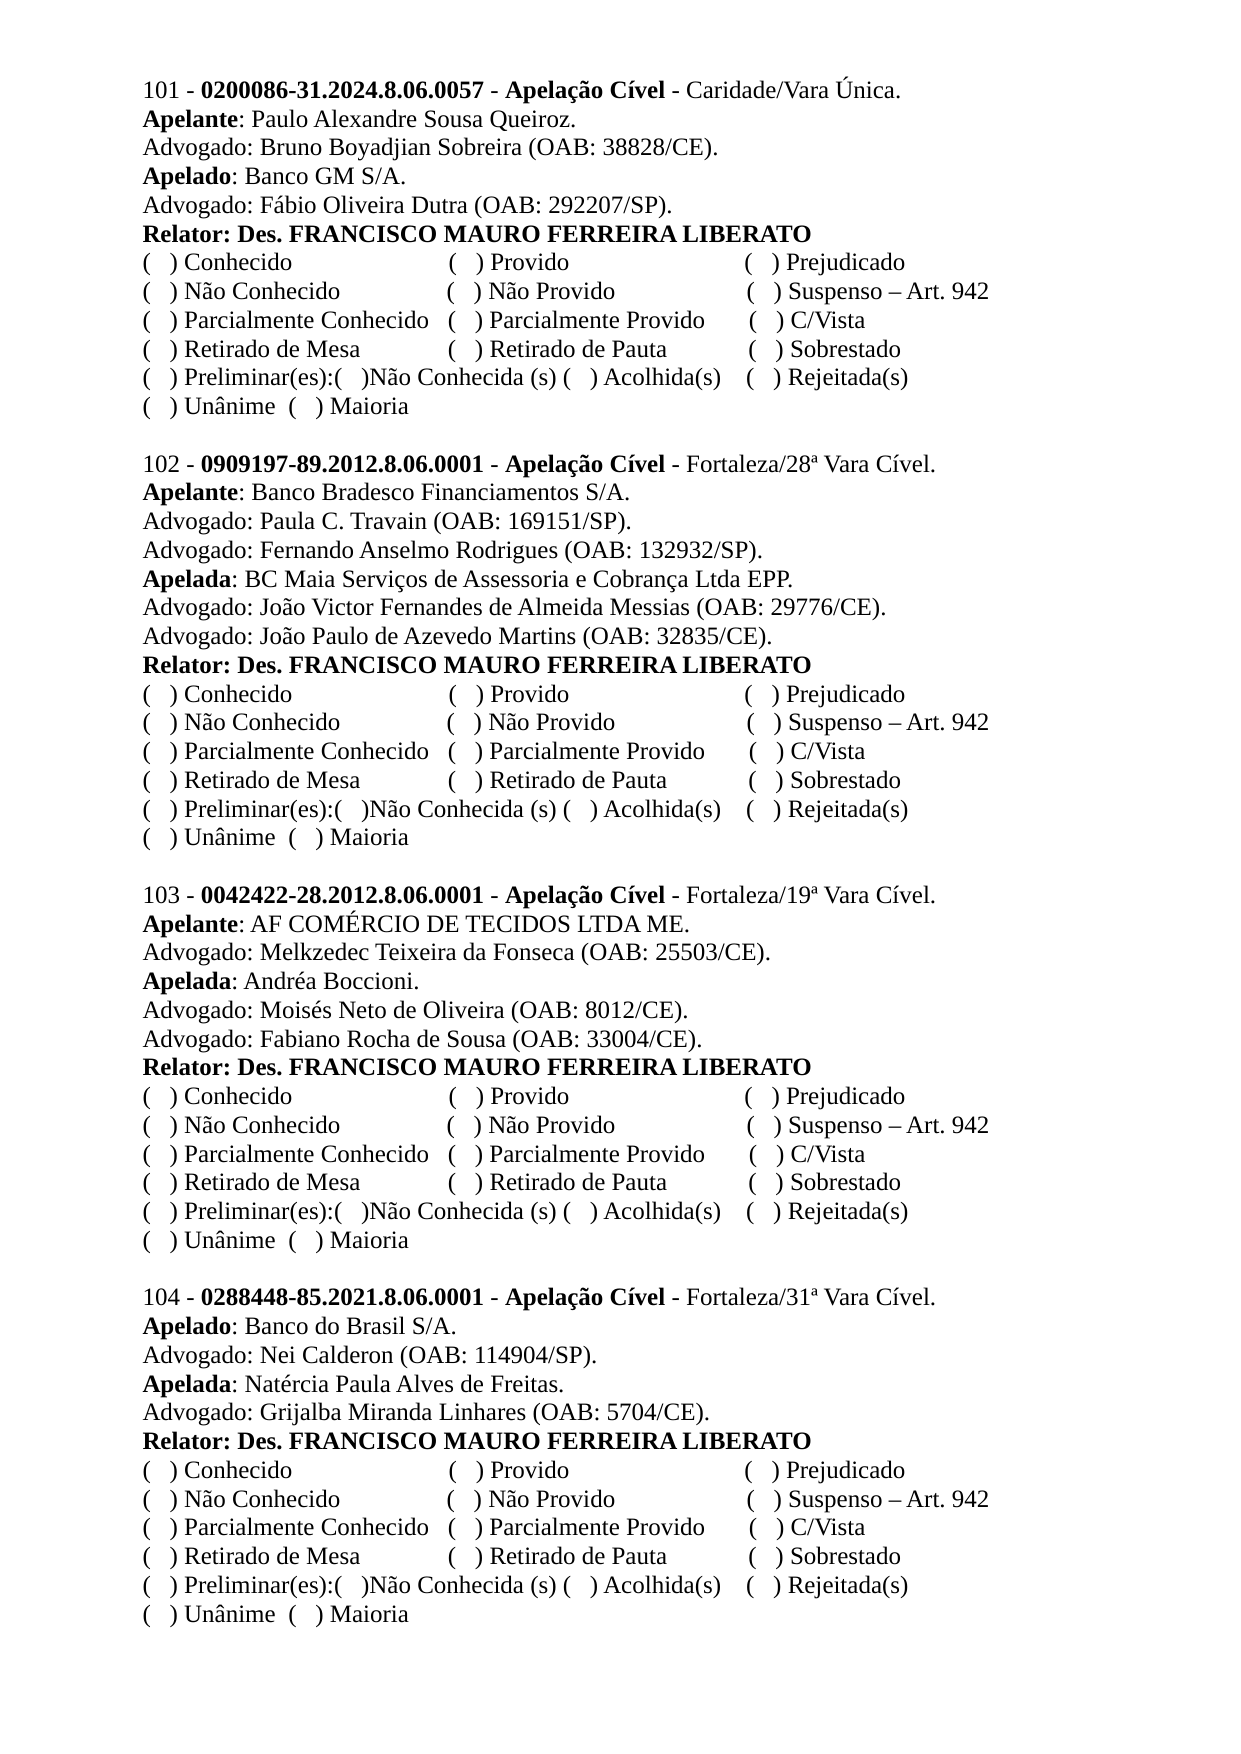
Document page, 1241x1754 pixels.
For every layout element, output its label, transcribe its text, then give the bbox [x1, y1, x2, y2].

text Advogado: Moisés Neto de Oliveira (OAB: 8012/CE). [142, 995, 1141, 1024]
text ( ) Conhecido ( ) Provido ( ) Prejudicado [142, 1455, 1141, 1484]
text ( ) Retirado de Mesa ( ) Retirado de Pauta ( ) Sobrestado [142, 1541, 1158, 1570]
text Advogado: Fabiano Rocha de Sousa (OAB: 33004/CE). [142, 1024, 1141, 1052]
text Advogado: Nei Calderon (OAB: 114904/SP). [142, 1340, 1141, 1369]
text ( ) Conhecido ( ) Provido ( ) Prejudicado [142, 247, 1141, 276]
text Advogado: Fernando Anselmo Rodrigues (OAB: 132932/SP). [142, 535, 1141, 564]
text ( ) Unânime ( ) Maioria [142, 1599, 1158, 1627]
text Advogado: João Victor Fernandes de Almeida Messias (OAB: 29776/CE). [142, 592, 1141, 621]
text Relator: Des. FRANCISCO MAURO FERREIRA LIBERATO [142, 1052, 1141, 1081]
text ( ) Parcialmente Conhecido ( ) Parcialmente Provido ( ) C/Vista [142, 1512, 1158, 1541]
text 103 - 0042422-28.2012.8.06.0001 - Apelação Cível - Fortaleza/19ª Vara Cível. [142, 880, 1141, 909]
text ( ) Conhecido ( ) Provido ( ) Prejudicado [142, 679, 1141, 707]
text Apelado: Banco do Brasil S/A. [142, 1311, 1141, 1340]
text Apelada: BC Maia Serviços de Assessoria e Cobrança Ltda EPP. [142, 564, 1141, 592]
text Apelante: Banco Bradesco Financiamentos S/A. [142, 477, 1141, 506]
text ( ) Unânime ( ) Maioria [142, 391, 1158, 420]
text ( ) Parcialmente Conhecido ( ) Parcialmente Provido ( ) C/Vista [142, 1139, 1158, 1167]
text ( ) Retirado de Mesa ( ) Retirado de Pauta ( ) Sobrestado [142, 765, 1158, 794]
text ( ) Preliminar(es):( )Não Conhecida (s) ( ) Acolhida(s) ( ) Rejeitada(s) [142, 362, 1158, 391]
text ( ) Unânime ( ) Maioria [142, 1225, 1158, 1254]
text Apelado: Banco GM S/A. [142, 161, 1141, 190]
text Apelada: Andréa Boccioni. [142, 966, 1141, 995]
text 102 - 0909197-89.2012.8.06.0001 - Apelação Cível - Fortaleza/28ª Vara Cível. [142, 449, 1141, 477]
text ( ) Não Conhecido ( ) Não Provido ( ) Suspenso – Art. 942 [142, 1110, 1158, 1139]
text Advogado: Fábio Oliveira Dutra (OAB: 292207/SP). [142, 190, 1141, 219]
text Apelante: Paulo Alexandre Sousa Queiroz. [142, 104, 1141, 132]
text ( ) Retirado de Mesa ( ) Retirado de Pauta ( ) Sobrestado [142, 334, 1158, 362]
text 104 - 0288448-85.2021.8.06.0001 - Apelação Cível - Fortaleza/31ª Vara Cível. [142, 1282, 1141, 1311]
text 101 - 0200086-31.2024.8.06.0057 - Apelação Cível - Caridade/Vara Única. [142, 75, 1141, 104]
text Advogado: Bruno Boyadjian Sobreira (OAB: 38828/CE). [142, 132, 1141, 161]
text Advogado: Paula C. Travain (OAB: 169151/SP). [142, 506, 1141, 535]
text ( ) Preliminar(es):( )Não Conhecida (s) ( ) Acolhida(s) ( ) Rejeitada(s) [142, 1196, 1158, 1225]
text ( ) Retirado de Mesa ( ) Retirado de Pauta ( ) Sobrestado [142, 1167, 1158, 1196]
text ( ) Não Conhecido ( ) Não Provido ( ) Suspenso – Art. 942 [142, 276, 1158, 305]
text ( ) Unânime ( ) Maioria [142, 822, 1158, 851]
text Advogado: Melkzedec Teixeira da Fonseca (OAB: 25503/CE). [142, 937, 1141, 966]
text Advogado: Grijalba Miranda Linhares (OAB: 5704/CE). [142, 1397, 1141, 1426]
text Advogado: João Paulo de Azevedo Martins (OAB: 32835/CE). [142, 621, 1141, 650]
text ( ) Conhecido ( ) Provido ( ) Prejudicado [142, 1081, 1141, 1110]
text ( ) Preliminar(es):( )Não Conhecida (s) ( ) Acolhida(s) ( ) Rejeitada(s) [142, 794, 1158, 822]
text ( ) Parcialmente Conhecido ( ) Parcialmente Provido ( ) C/Vista [142, 305, 1158, 334]
text ( ) Não Conhecido ( ) Não Provido ( ) Suspenso – Art. 942 [142, 1484, 1158, 1512]
text ( ) Não Conhecido ( ) Não Provido ( ) Suspenso – Art. 942 [142, 707, 1158, 736]
text Relator: Des. FRANCISCO MAURO FERREIRA LIBERATO [142, 650, 1141, 679]
text Apelante: AF COMÉRCIO DE TECIDOS LTDA ME. [142, 909, 1141, 937]
text ( ) Parcialmente Conhecido ( ) Parcialmente Provido ( ) C/Vista [142, 736, 1158, 765]
text ( ) Preliminar(es):( )Não Conhecida (s) ( ) Acolhida(s) ( ) Rejeitada(s) [142, 1570, 1158, 1599]
text Apelada: Natércia Paula Alves de Freitas. [142, 1369, 1141, 1397]
text Relator: Des. FRANCISCO MAURO FERREIRA LIBERATO [142, 1426, 1141, 1455]
text Relator: Des. FRANCISCO MAURO FERREIRA LIBERATO [142, 219, 1141, 247]
